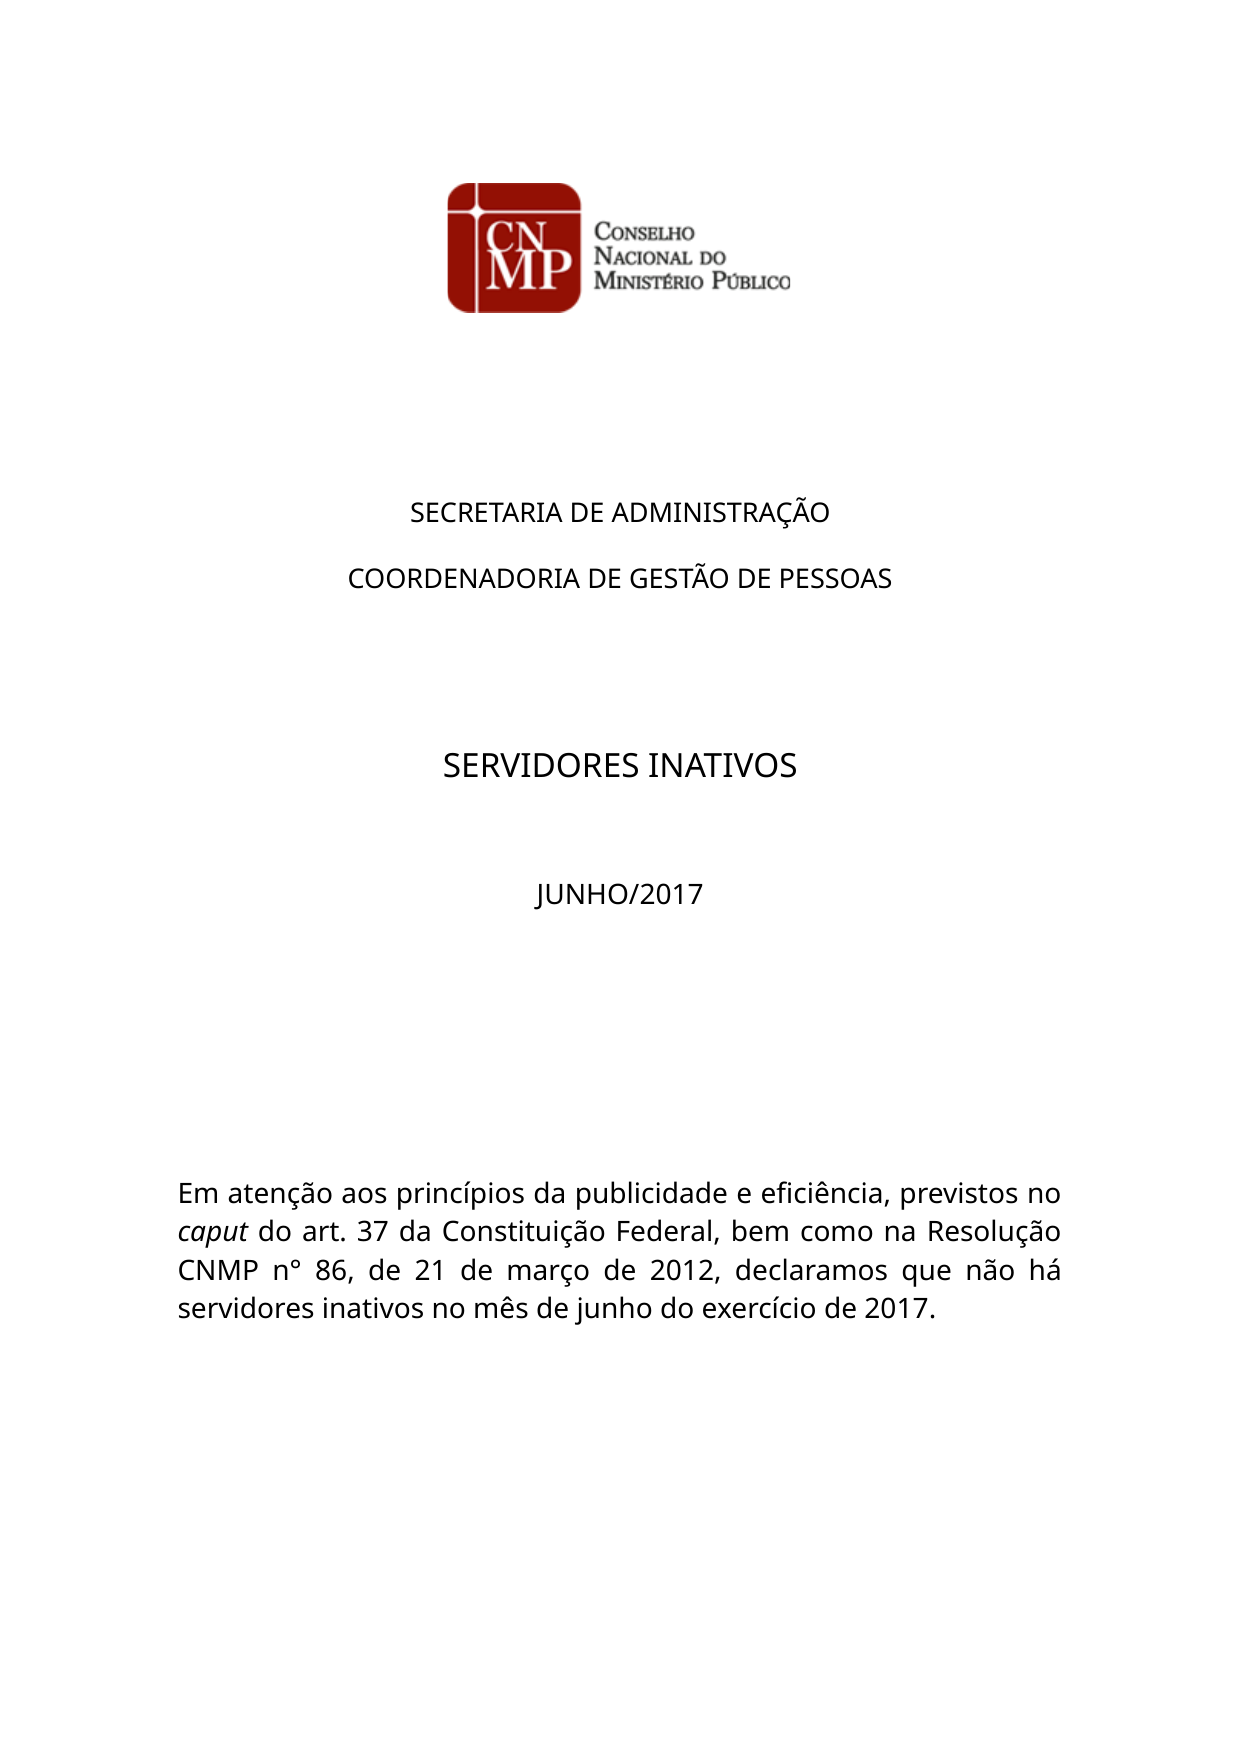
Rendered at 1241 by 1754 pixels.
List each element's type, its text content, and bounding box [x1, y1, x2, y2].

text COORDENADORIA DE GESTÃO DE PESSOAS [177, 560, 1063, 597]
text SERVIDORES INATIVOS [177, 742, 1063, 787]
picture [447, 183, 791, 313]
text Em atenção aos princípios da publicidade e eficiência, previstos no caput do art. 37 da Constituição Federal, bem como na Resolução CNMP n° 86, de 21 de março de 2012, declaramos que não há servidores inativos no mês de junho do exercício de 2017. [177, 1173, 1063, 1327]
text JUNHO/2017 [177, 874, 1063, 912]
text SECRETARIA DE ADMINISTRAÇÃO [177, 494, 1063, 531]
